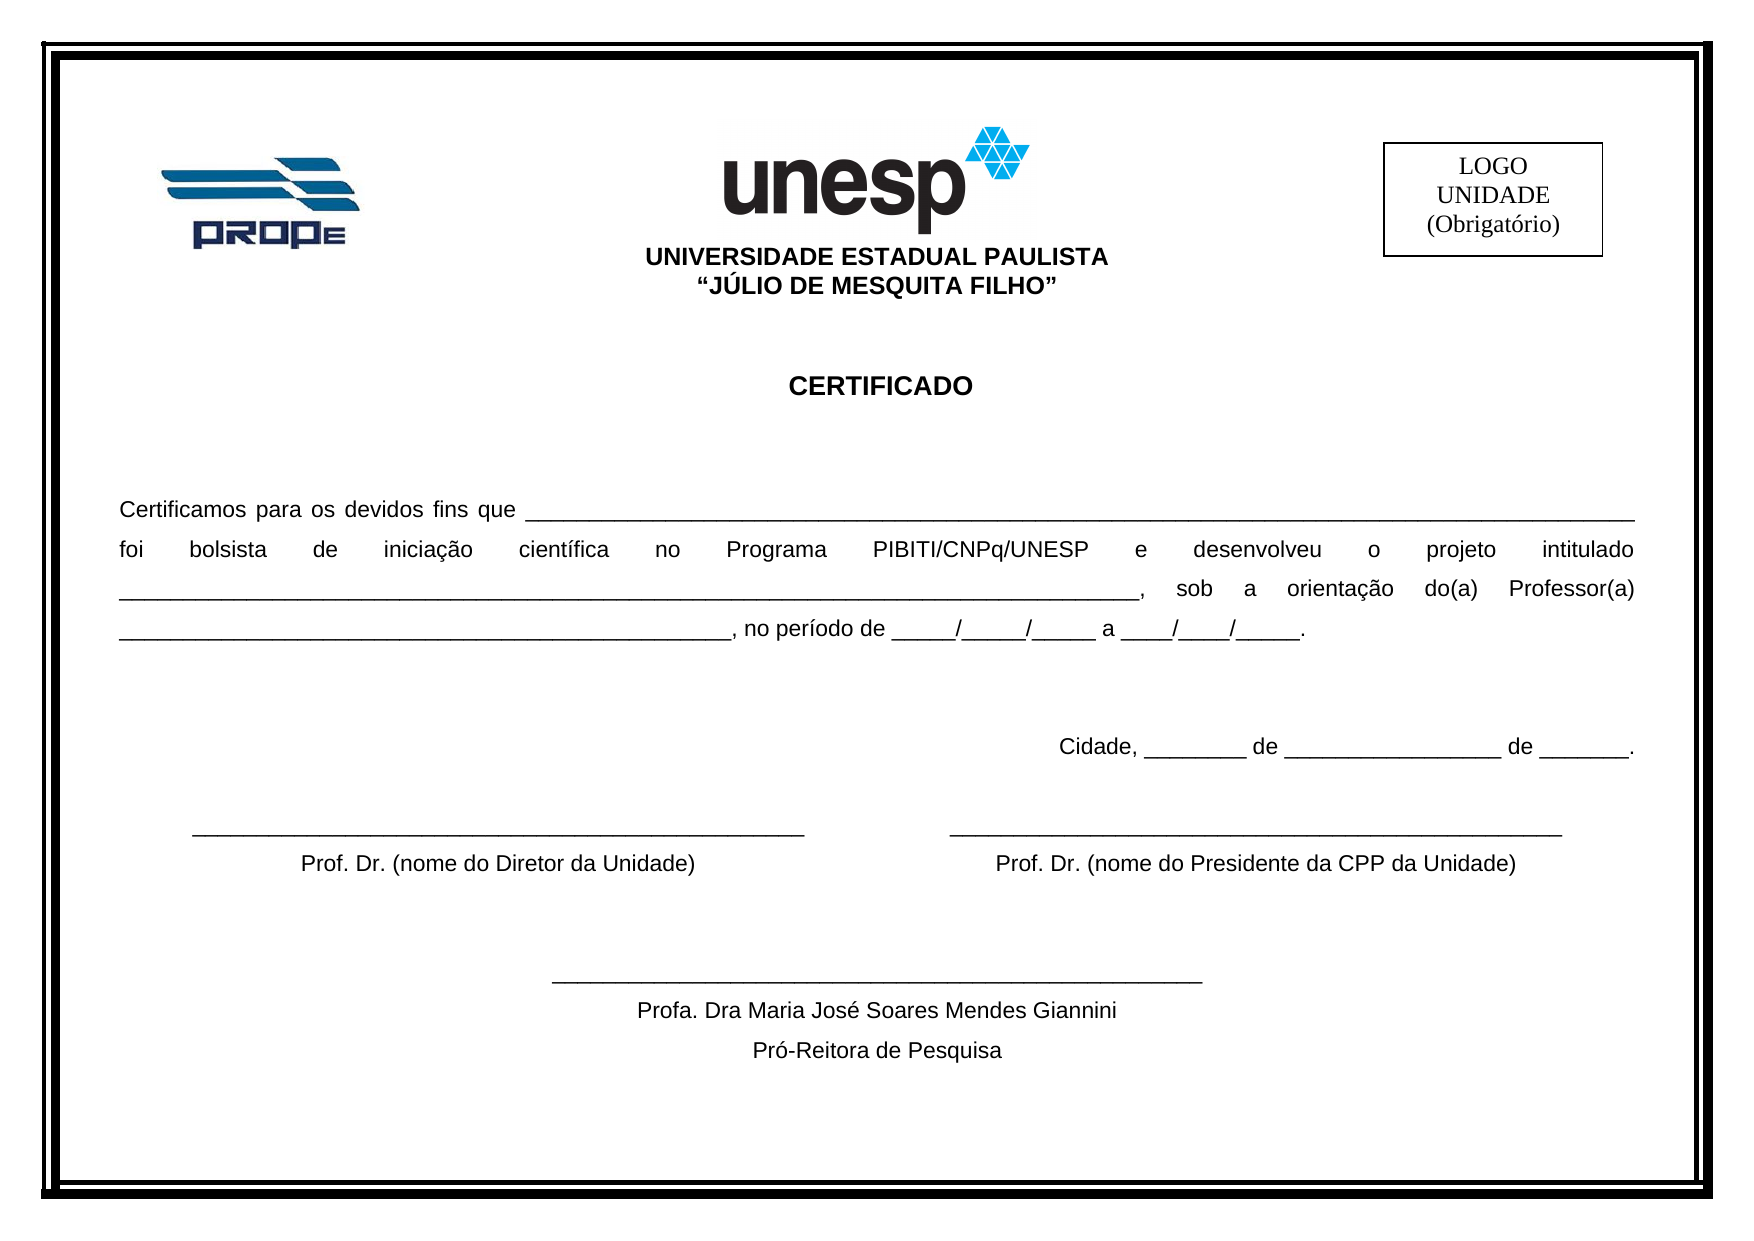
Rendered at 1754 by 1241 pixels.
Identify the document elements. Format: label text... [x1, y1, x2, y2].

table_cell ___________________________________________________ Profa. Dra Maria José Soares Mendes Giannini Pró-Reitora de Pesquisa [119, 913, 1635, 1086]
picture [156, 156, 365, 250]
table_cell ________________________________________________ Prof. Dr. (nome do Diretor da Unidade) [119, 766, 877, 913]
table_cell ________________________________________________ Prof. Dr. (nome do Presidente da CPP da Unidade) [877, 766, 1635, 913]
picture [717, 119, 1037, 242]
table_header CERTIFICADO Certificamos para os devidos fins que _______________________________________________________________________________________ foi bolsista de iniciação científica no Programa PIBITI/CNPq/UNESP e desenvolveu o projeto intitulado ________________________________________________________________________________, sob a orientação do(a) Professor(a) ________________________________________________, no período de _____/_____/_____ a ____/____/_____. Cidade, ________ de _________________ de _______. [119, 328, 1635, 766]
